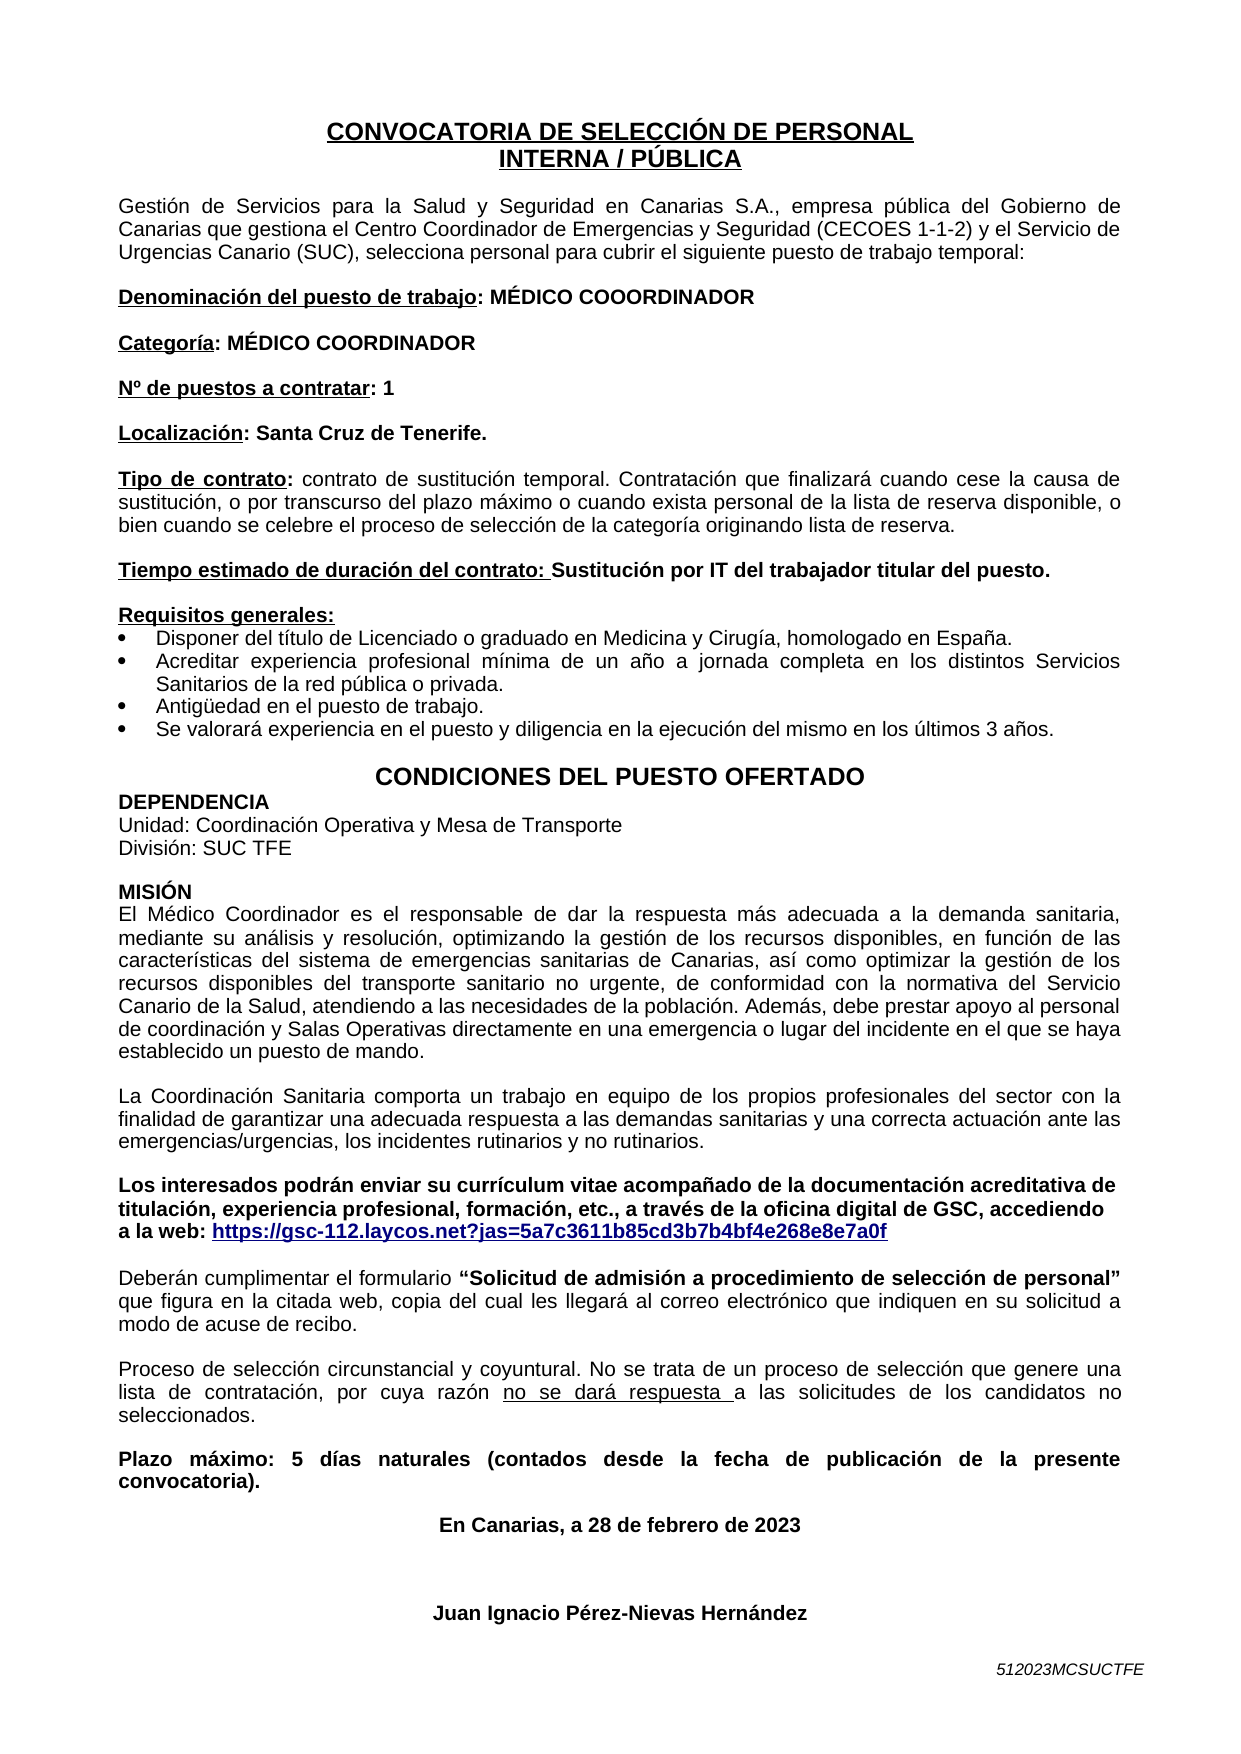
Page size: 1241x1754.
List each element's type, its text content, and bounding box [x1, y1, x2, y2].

text CONDICIONES DEL PUESTO OFERTADO [118, 764, 1122, 791]
text Tipo de contrato: contrato de sustitución temporal. Contratación que finalizará cuando cese la causa de sustitución, o por transcurso del plazo máximo o cuando exista personal de la lista de reserva disponible, o bien cuando se celebre el proceso de selección de la categoría originando lista de reserva. [118, 468, 1122, 536]
text Juan Ignacio Pérez-Nievas Hernández [118, 1602, 1122, 1624]
text MISIÓN [118, 881, 1122, 904]
text Requisitos generales: [118, 604, 1122, 627]
text Proceso de selección circunstancial y coyuntural. No se trata de un proceso de selección que genere una lista de contratación, por cuya razón no se dará respuesta a las solicitudes de los candidatos no seleccionados. [118, 1358, 1122, 1426]
text Deberán cumplimentar el formulario “Solicitud de admisión a procedimiento de selección de personal” que figura en la citada web, copia del cual les llegará al correo electrónico que indiquen en su solicitud a modo de acuse de recibo. [118, 1267, 1122, 1335]
text Unidad: Coordinación Operativa y Mesa de Transporte [118, 814, 1122, 837]
text El Médico Coordinador es el responsable de dar la respuesta más adecuada a la demanda sanitaria, mediante su análisis y resolución, optimizando la gestión de los recursos disponibles, en función de las características del sistema de emergencias sanitarias de Canarias, así como optimizar la gestión de los recursos disponibles del transporte sanitario no urgente, de conformidad con la normativa del Servicio Canario de la Salud, atendiendo a las necesidades de la población. Además, debe prestar apoyo al personal de coordinación y Salas Operativas directamente en una emergencia o lugar del incidente en el que se haya establecido un puesto de mando. [118, 904, 1122, 1063]
text Categoría: MÉDICO COORDINADOR [118, 332, 1122, 354]
text Localización: Santa Cruz de Tenerife. [118, 423, 1122, 445]
text Denominación del puesto de trabajo: MÉDICO COOORDINADOR [118, 286, 1122, 309]
text CONVOCATORIA DE SELECCIÓN DE PERSONAL [118, 118, 1122, 145]
list Disponer del título de Licenciado o graduado en Medicina y Cirugía, homologado en España. [118, 627, 1122, 650]
list Antigüedad en el puesto de trabajo. [118, 696, 1122, 718]
text Nº de puestos a contratar: 1 [118, 377, 1122, 400]
text INTERNA / PÚBLICA [118, 145, 1122, 173]
text Gestión de Servicios para la Salud y Seguridad en Canarias S.A., empresa pública del Gobierno de Canarias que gestiona el Centro Coordinador de Emergencias y Seguridad (CECOES 1-1-2) y el Servicio de Urgencias Canario (SUC), selecciona personal para cubrir el siguiente puesto de trabajo temporal: [118, 195, 1122, 264]
text En Canarias, a 28 de febrero de 2023 [118, 1514, 1122, 1537]
text DEPENDENCIA [118, 791, 1122, 814]
text La Coordinación Sanitaria comporta un trabajo en equipo de los propios profesionales del sector con la finalidad de garantizar una adecuada respuesta a las demandas sanitarias y una correcta actuación ante las emergencias/urgencias, los incidentes rutinarios y no rutinarios. [118, 1085, 1122, 1153]
text Los interesados podrán enviar su currículum vitae acompañado de la documentación acreditativa de titulación, experiencia profesional, formación, etc., a través de la oficina digital de GSC, accediendo a la web: https://gsc-112.laycos.net?jas=5a7c3611b85cd3b7b4bf4e268e8e7a0f [118, 1175, 1122, 1243]
text Tiempo estimado de duración del contrato: Sustitución por IT del trabajador titular del puesto. [118, 559, 1122, 582]
list Acreditar experiencia profesional mínima de un año a jornada completa en los distintos Servicios Sanitarios de la red pública o privada. [118, 650, 1122, 696]
text Plazo máximo: 5 días naturales (contados desde la fecha de publicación de la presente convocatoria). [118, 1449, 1122, 1493]
text División: SUC TFE [118, 837, 1122, 859]
list Se valorará experiencia en el puesto y diligencia en la ejecución del mismo en los últimos 3 años. [118, 718, 1122, 741]
